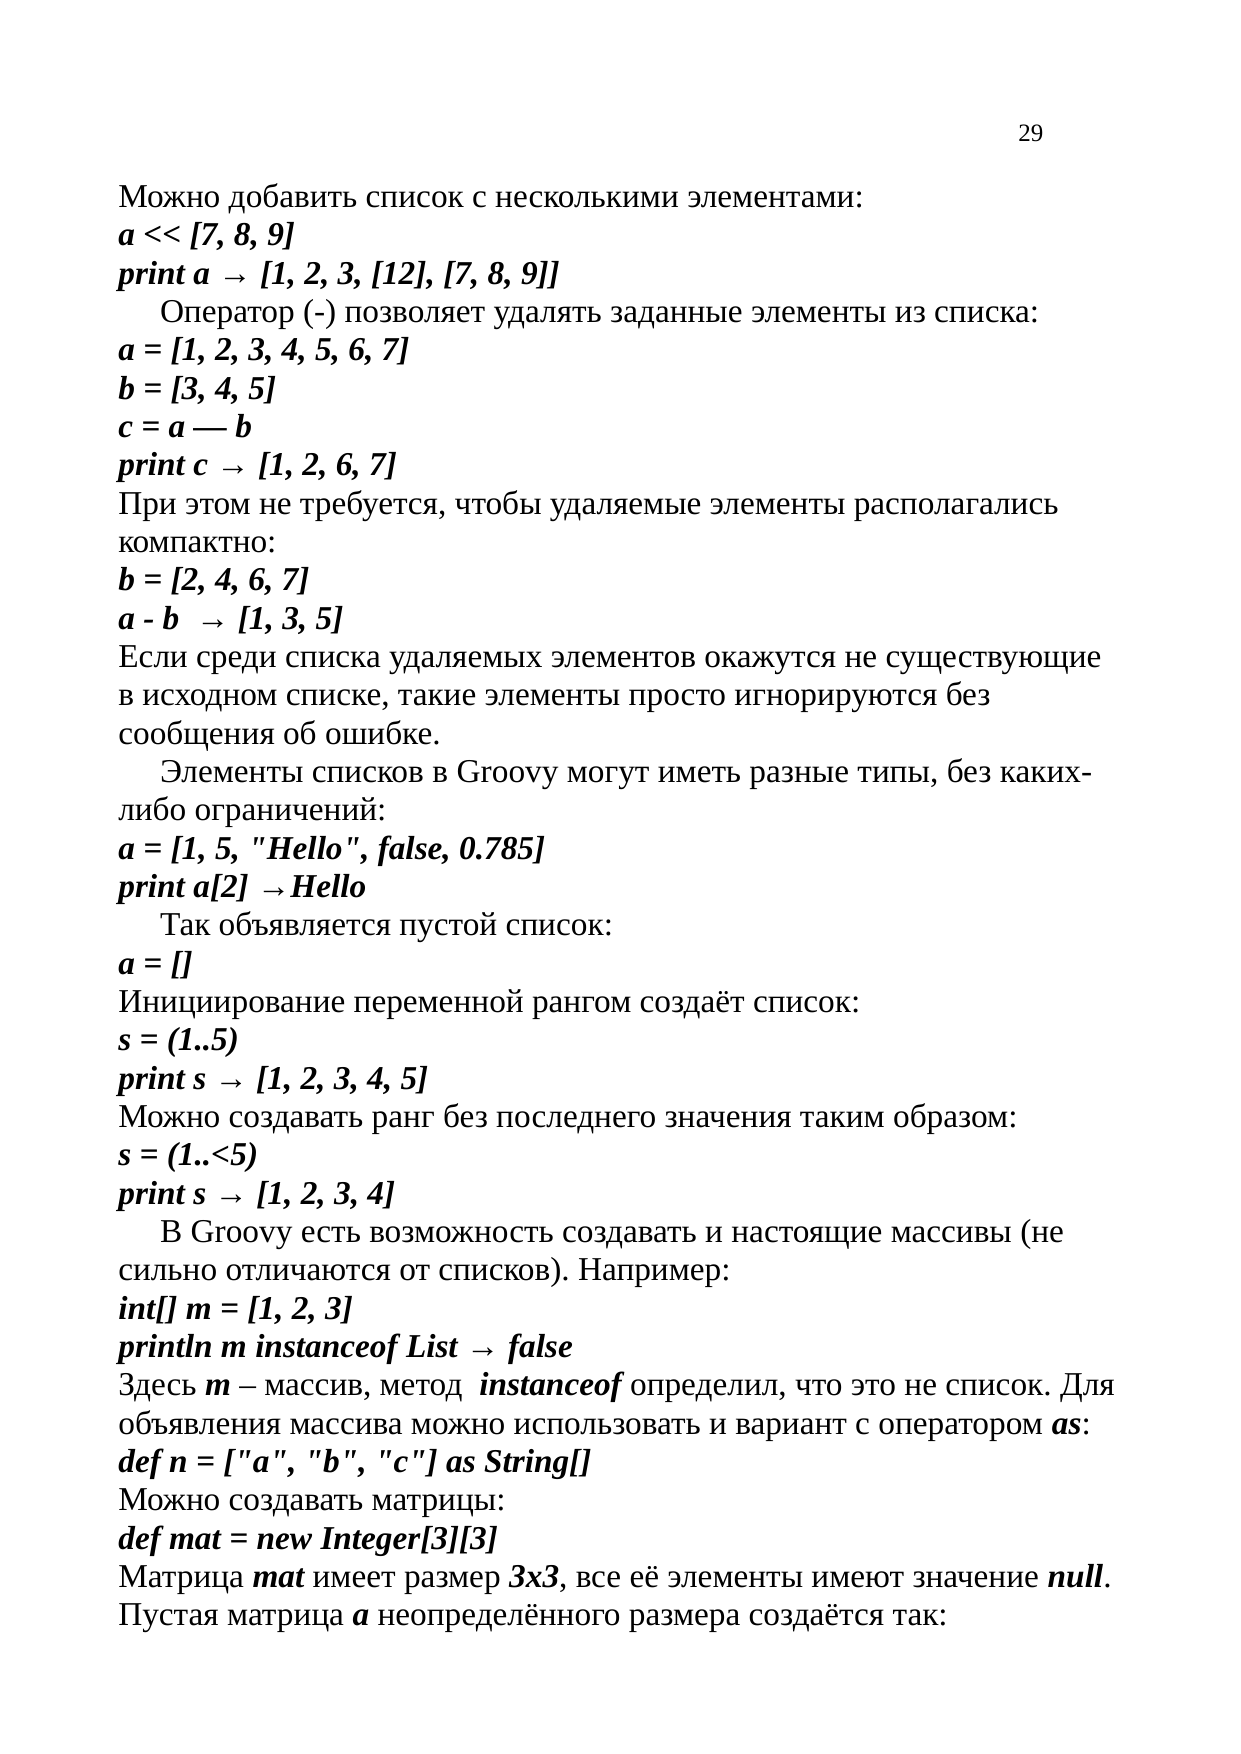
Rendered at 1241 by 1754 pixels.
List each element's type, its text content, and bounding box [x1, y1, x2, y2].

text a = [] [118, 943, 1122, 981]
text Здесь m – массив, метод instanceof определил, что это не список. Для объявления массива можно использовать и вариант с оператором as: [118, 1365, 1122, 1441]
text s = (1..5) [118, 1020, 1122, 1058]
text b = [3, 4, 5] [118, 368, 1122, 406]
text c = a — b [118, 406, 1122, 445]
text print c → [1, 2, 6, 7] [118, 445, 1122, 483]
text int[] m = [1, 2, 3] [118, 1288, 1122, 1326]
text a = [1, 2, 3, 4, 5, 6, 7] [118, 330, 1122, 368]
text Можно создавать ранг без последнего значения таким образом: [118, 1096, 1122, 1135]
text def mat = new Integer[3][3] [118, 1518, 1122, 1556]
text a = [1, 5, "Hello", false, 0.785] [118, 828, 1122, 866]
text Инициирование переменной рангом создаёт список: [118, 981, 1122, 1020]
text Матрица mat имеет размер 3х3, все её элементы имеют значение null. Пустая матрица a неопределённого размера создаётся так: [118, 1556, 1122, 1633]
text Элементы списков в Groovy могут иметь разные типы, без каких-либо ограничений: [118, 751, 1122, 828]
text print a → [1, 2, 3, [12], [7, 8, 9]] [118, 253, 1122, 291]
text Так объявляется пустой список: [118, 905, 1122, 943]
text Можно создавать матрицы: [118, 1480, 1122, 1518]
text def n = ["a", "b", "c"] as String[] [118, 1441, 1122, 1480]
text s = (1..<5) [118, 1135, 1122, 1173]
text println m instanceof List → false [118, 1326, 1122, 1365]
text При этом не требуется, чтобы удаляемые элементы располагались компактно: [118, 483, 1122, 560]
text Оператор (-) позволяет удалять заданные элементы из списка: [118, 291, 1122, 330]
text print a[2] →Hello [118, 866, 1122, 905]
text В Groovy есть возможность создавать и настоящие массивы (не сильно отличаются от списков). Например: [118, 1211, 1122, 1288]
text print s → [1, 2, 3, 4, 5] [118, 1058, 1122, 1096]
text b = [2, 4, 6, 7] [118, 560, 1122, 598]
text Если среди списка удаляемых элементов окажутся не существующие в исходном списке, такие элементы просто игнорируются без сообщения об ошибке. [118, 636, 1122, 751]
text a << [7, 8, 9] [118, 215, 1122, 253]
text print s → [1, 2, 3, 4] [118, 1173, 1122, 1211]
text a - b → [1, 3, 5] [118, 598, 1122, 636]
text Можно добавить список с несколькими элементами: [118, 176, 1122, 215]
